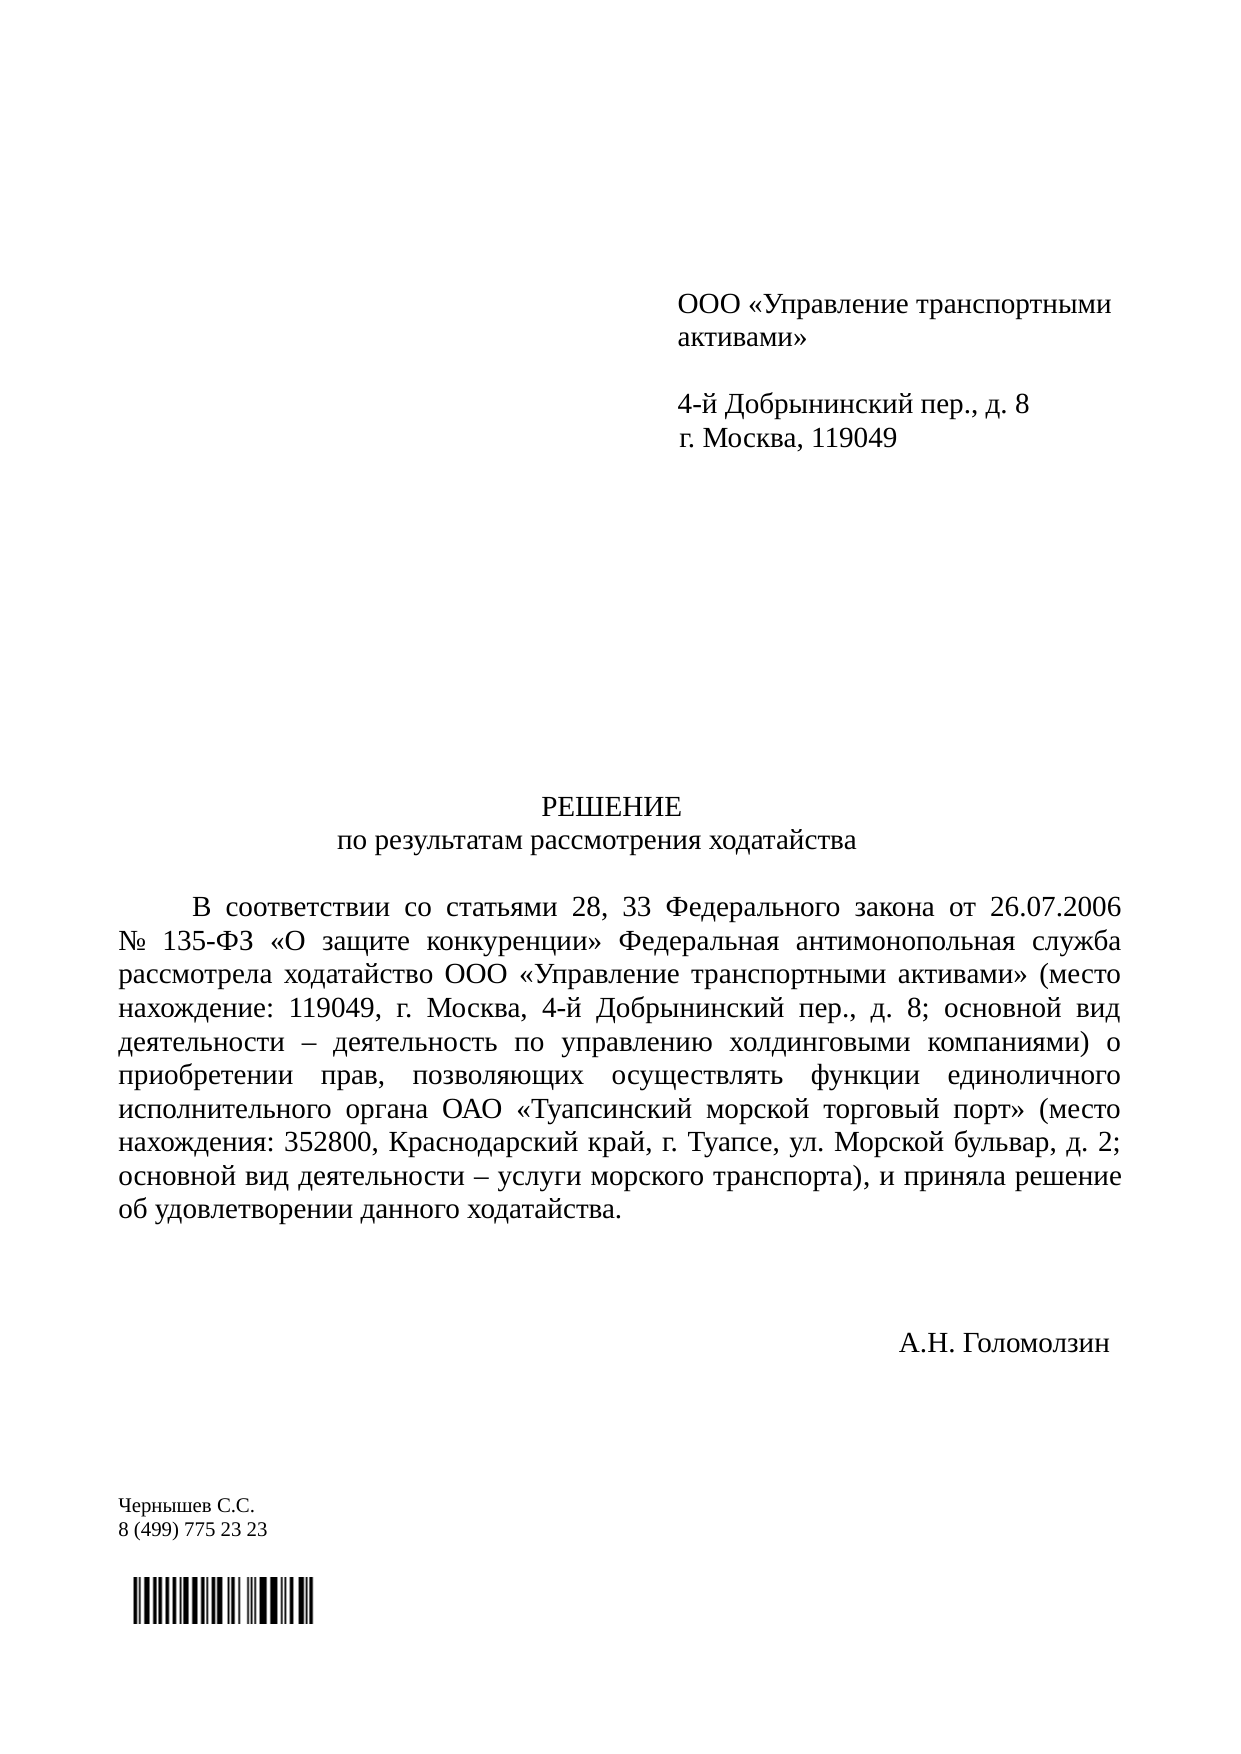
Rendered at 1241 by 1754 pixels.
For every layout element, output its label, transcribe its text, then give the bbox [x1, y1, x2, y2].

text по результатам рассмотрения ходатайства [118, 822, 1122, 856]
text 4-й Добрынинский пер., д. 8 [118, 386, 1122, 420]
text г. Москва, 119049 [662, 420, 1122, 453]
text активами» [118, 319, 1122, 353]
text 8 (499) 775 23 23 [118, 1517, 1122, 1541]
text ООО «Управление транспортными [118, 286, 1122, 319]
subtitle А.Н. Голомолзин [797, 1326, 1122, 1359]
text В соответствии со статьями 28, 33 Федерального закона от 26.07.2006 № 135-ФЗ «О защите конкуренции» Федеральная антимонопольная служба рассмотрела ходатайство ООО «Управление транспортными активами» (место нахождение: 119049, г. Москва, 4-й Добрынинский пер., д. 8; основной вид деятельности – деятельность по управлению холдинговыми компаниями) о приобретении прав, позволяющих осуществлять функции единоличного исполнительного органа ОАО «Туапсинский морской торговый порт» (место нахождения: 352800, Краснодарский край, г. Туапсе, ул. Морской бульвар, д. 2; основной вид деятельности – услуги морского транспорта), и приняла решение об удовлетворении данного ходатайства. [118, 889, 1122, 1225]
text Чернышев С.С. [118, 1493, 1122, 1517]
picture [118, 1577, 331, 1624]
text РЕШЕНИЕ [118, 789, 1122, 822]
